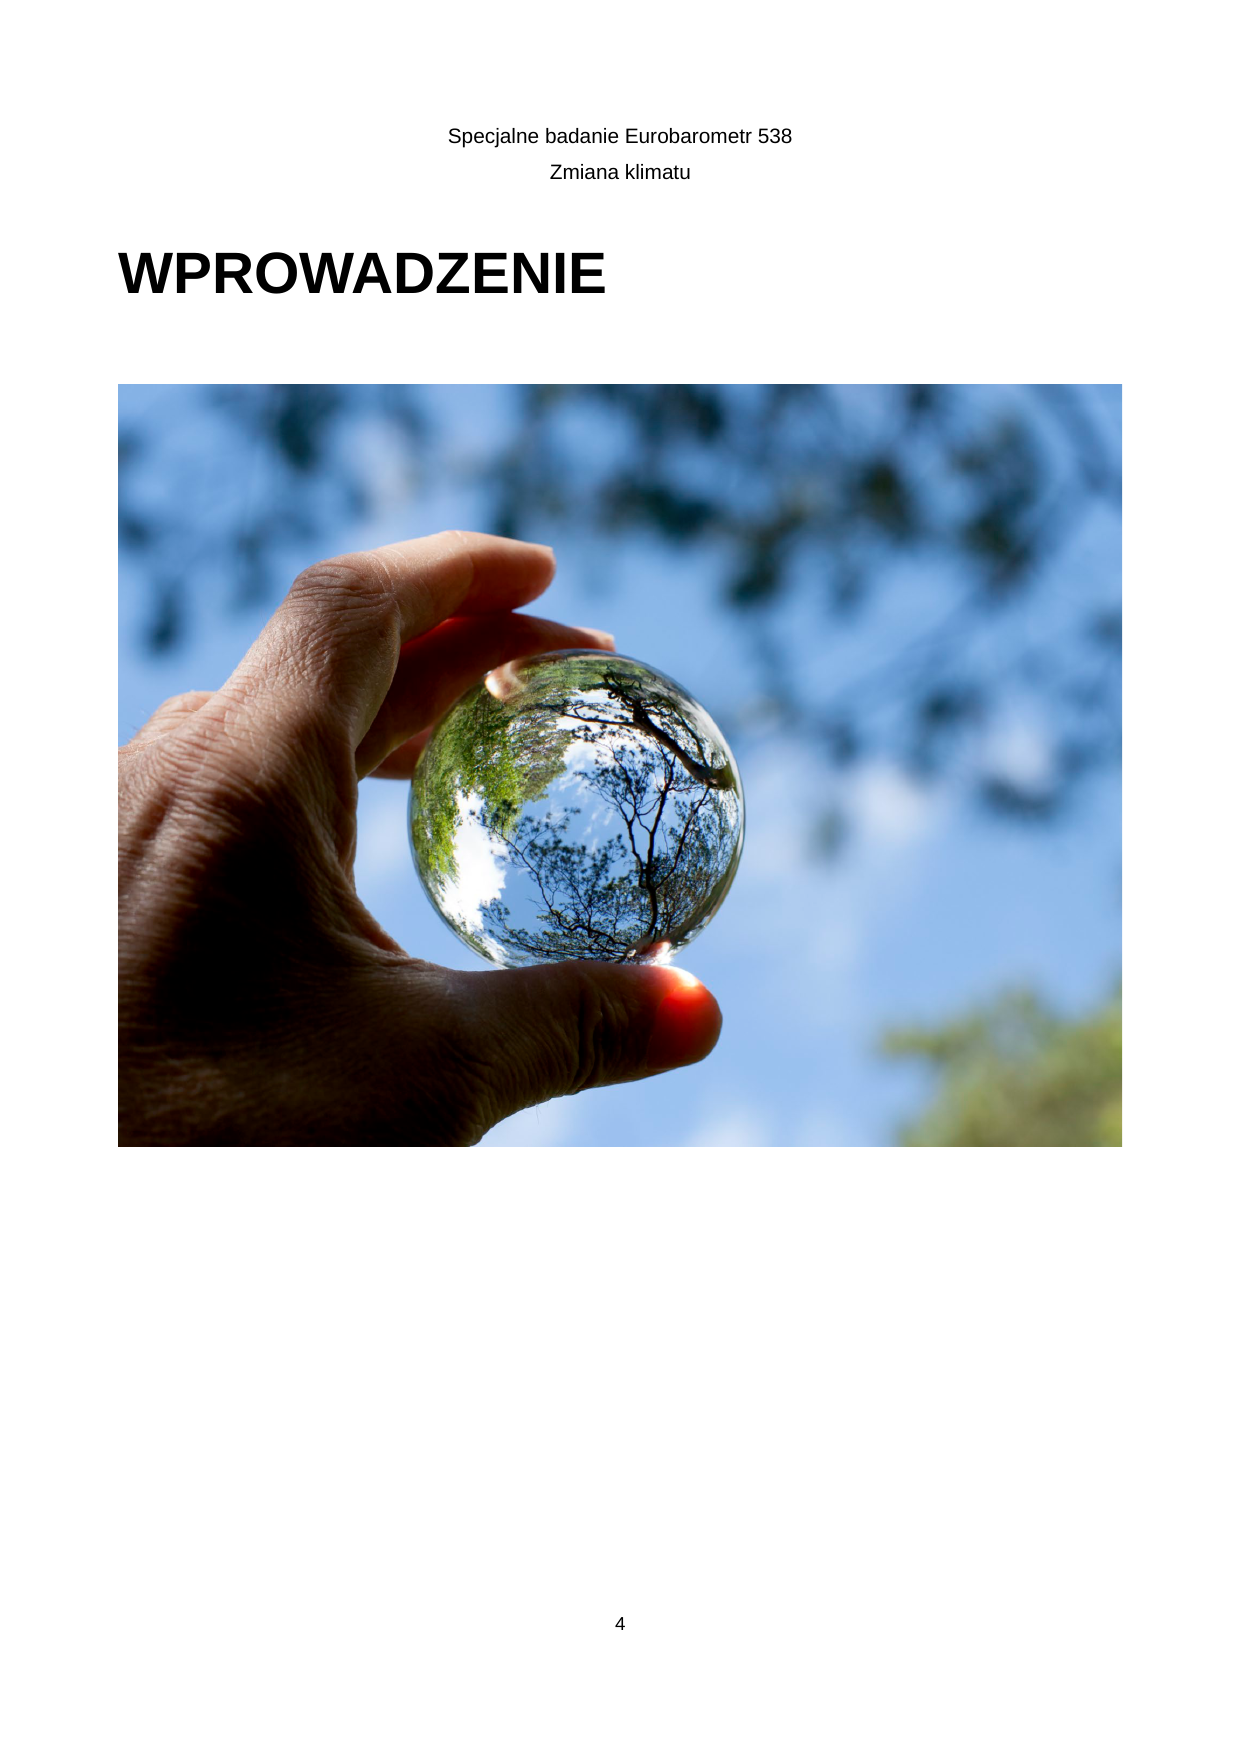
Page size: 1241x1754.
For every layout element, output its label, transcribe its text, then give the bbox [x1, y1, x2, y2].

picture [118, 384, 1123, 1147]
subtitle WPROWADZENIE [118, 238, 1122, 305]
